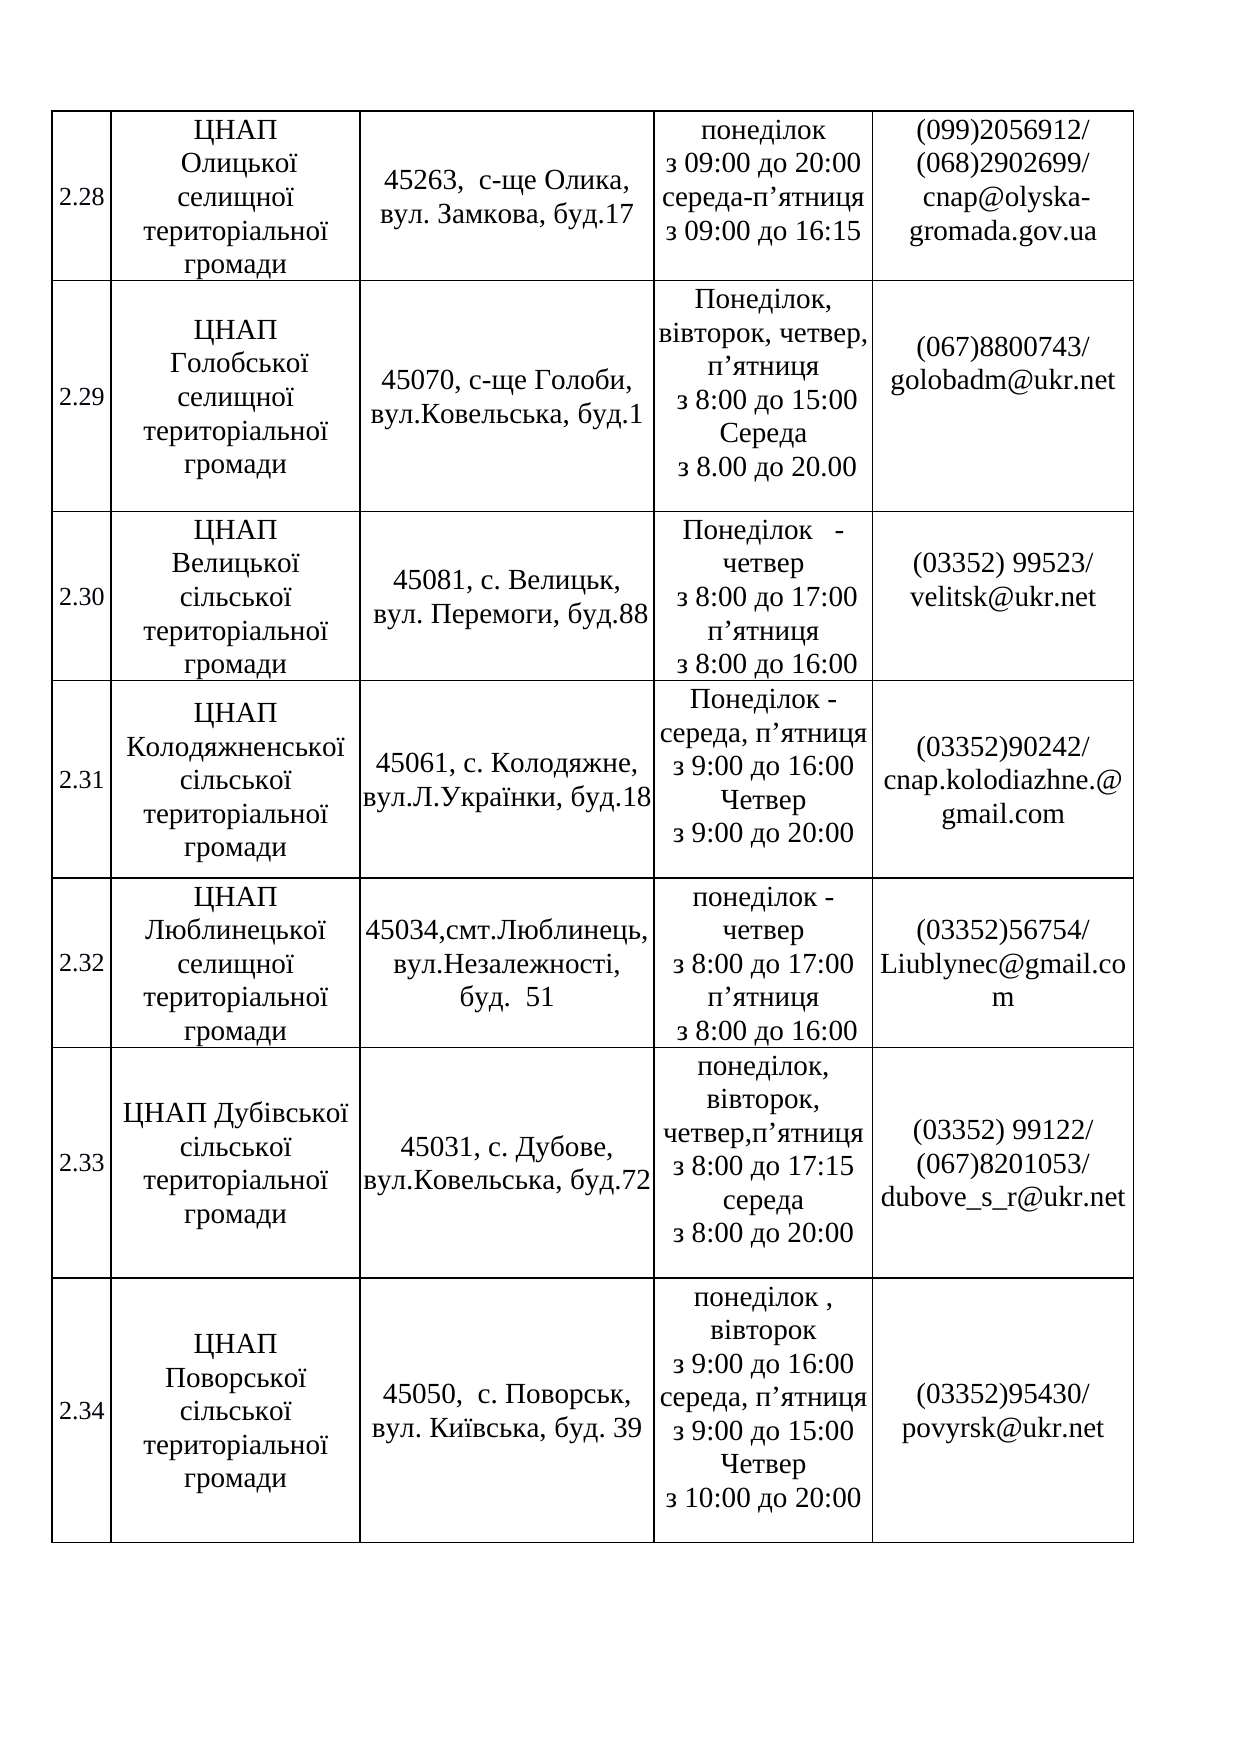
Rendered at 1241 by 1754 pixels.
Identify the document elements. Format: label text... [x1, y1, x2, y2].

table_cell (03352)95430/ povyrsk@ukr.net [873, 1279, 1133, 1542]
table_cell 2.29 [53, 281, 110, 511]
table_cell ЦНАП Дубівської сільської територіальної громади [112, 1048, 359, 1277]
table_cell (03352)56754/ Liublynec@gmail.com [873, 879, 1133, 1046]
table_cell 2.33 [53, 1048, 110, 1277]
table_cell 2.32 [53, 879, 110, 1046]
table_cell понеділок, вівторок, четвер,п’ятниця з 8:00 до 17:15 середа з 8:00 до 20:00 [655, 1048, 872, 1277]
table_cell 45070, с-ще Голоби, вул.Ковельська, буд.1 [361, 281, 653, 511]
table_cell (03352)90242/ cnap.kolodiazhne.@ gmail.com [873, 681, 1133, 877]
table_cell ЦНАП Поворської сільської територіальної громади [112, 1279, 359, 1542]
table_cell Понеділок -середа, п’ятниця з 9:00 до 16:00 Четвер з 9:00 до 20:00 [655, 681, 872, 877]
table_cell 45034,смт.Люблинець, вул.Незалежності, буд. 51 [361, 879, 653, 1046]
table_cell понеділок з 09:00 до 20:00 середа-п’ятниця з 09:00 до 16:15 [655, 112, 872, 280]
table_cell 2.31 [53, 681, 110, 877]
table_cell ЦНАП Люблинецької селищної територіальної громади [112, 879, 359, 1046]
table_cell (099)2056912/(068)2902699/ cnap@olyska-gromada.gov.ua [873, 112, 1133, 280]
table_cell ЦНАП Колодяжненської сільської територіальної громади [112, 681, 359, 877]
table_cell 2.30 [53, 512, 110, 680]
table_cell 45031, с. Дубове, вул.Ковельська, буд.72 [361, 1048, 653, 1277]
table_cell понеділок , вівторок з 9:00 до 16:00 середа, п’ятниця з 9:00 до 15:00 Четвер з 10:00 до 20:00 [655, 1279, 872, 1542]
table_cell ЦНАП Велицької сільської територіальної громади [112, 512, 359, 680]
table_cell ЦНАП Олицької селищної територіальної громади [112, 112, 359, 280]
table_cell 2.28 [53, 112, 110, 280]
table_cell (067)8800743/ golobadm@ukr.net [873, 281, 1133, 511]
table_cell 45061, с. Колодяжне, вул.Л.Українки, буд.18 [361, 681, 653, 877]
table_cell 2.34 [53, 1279, 110, 1542]
table_cell 45050, с. Поворськ, вул. Київська, буд. 39 [361, 1279, 653, 1542]
table_cell ЦНАП Голобської селищної територіальної громади [112, 281, 359, 511]
table_cell понеділок - четвер з 8:00 до 17:00 п’ятниця з 8:00 до 16:00 [655, 879, 872, 1046]
table_cell (03352) 99523/ velitsk@ukr.net [873, 512, 1133, 680]
table_cell 45263, с-ще Олика, вул. Замкова, буд.17 [361, 112, 653, 280]
table_cell Понеділок - четвер з 8:00 до 17:00 п’ятниця з 8:00 до 16:00 [655, 512, 872, 680]
table_cell Понеділок, вівторок, четвер, п’ятниця з 8:00 до 15:00 Середа з 8.00 до 20.00 [655, 281, 872, 511]
table_cell (03352) 99122/ (067)8201053/ dubove_s_r@ukr.net [873, 1048, 1133, 1277]
table_cell 45081, с. Велицьк, вул. Перемоги, буд.88 [361, 512, 653, 680]
